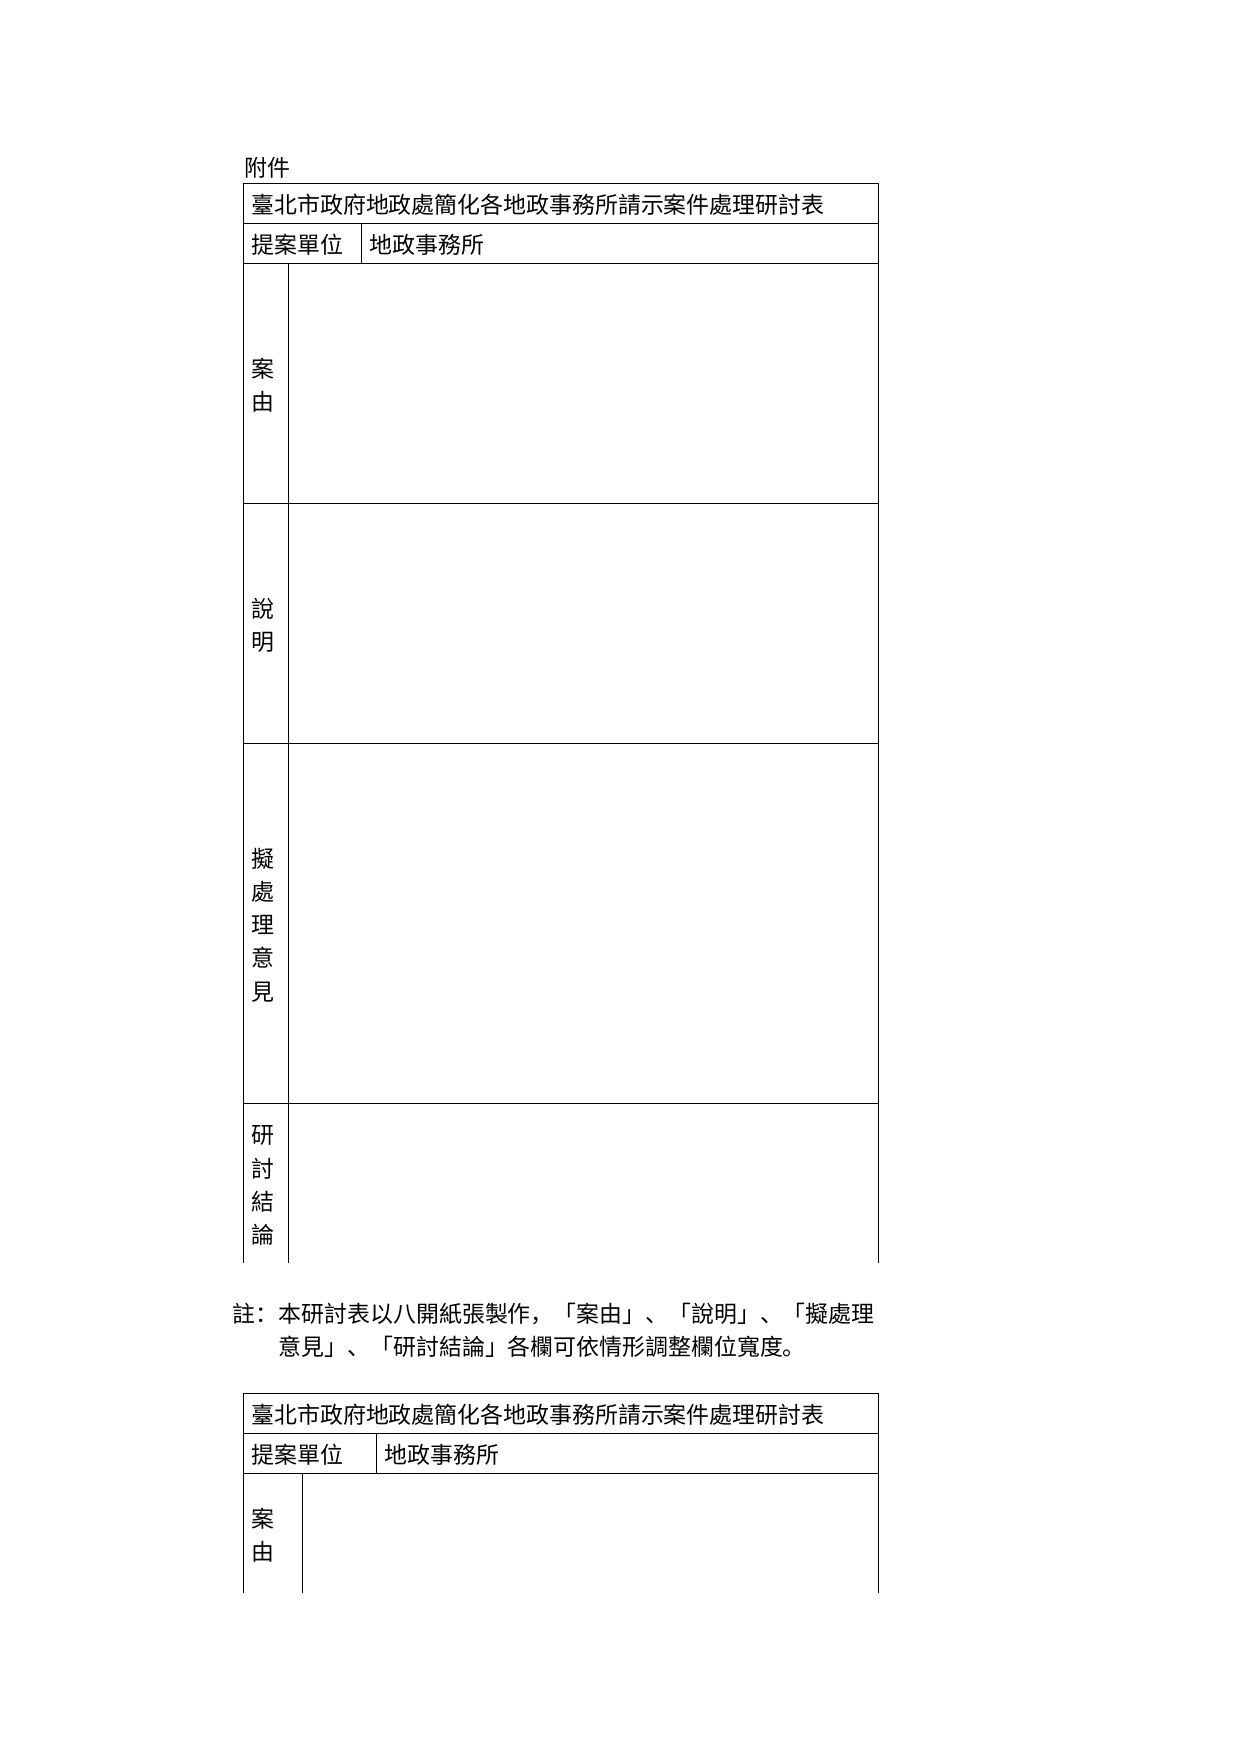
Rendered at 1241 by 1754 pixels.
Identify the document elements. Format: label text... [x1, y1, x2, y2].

table_cell 說 明 [244, 504, 288, 743]
table_cell [289, 504, 878, 743]
table_cell 案 由 [244, 1474, 302, 1593]
table_cell [289, 1104, 878, 1263]
table_cell 擬 處 理 意 見 [244, 744, 288, 1103]
table_cell 地政事務所 [377, 1434, 878, 1473]
table_header 臺北市政府地政處簡化各地政事務所請示案件處理研討表 [244, 184, 878, 223]
text 意見」、「研討結論」各欄可依情形調整欄位寬度。 [118, 1329, 1122, 1362]
table_cell 案 由 [244, 264, 288, 503]
table_cell [303, 1474, 878, 1593]
text 附件 [118, 150, 1122, 183]
table_cell [289, 744, 878, 1103]
table_cell 地政事務所 [362, 224, 878, 263]
table_header 臺北市政府地政處簡化各地政事務所請示案件處理研討表 [244, 1394, 878, 1433]
table_cell 研討結論 [244, 1104, 288, 1263]
table_cell 提案單位 [244, 224, 361, 263]
table_cell 提案單位 [244, 1434, 376, 1473]
table_cell [289, 264, 878, 503]
text 註：本研討表以八開紙張製作，「案由」、「說明」、「擬處理 [118, 1296, 1122, 1329]
